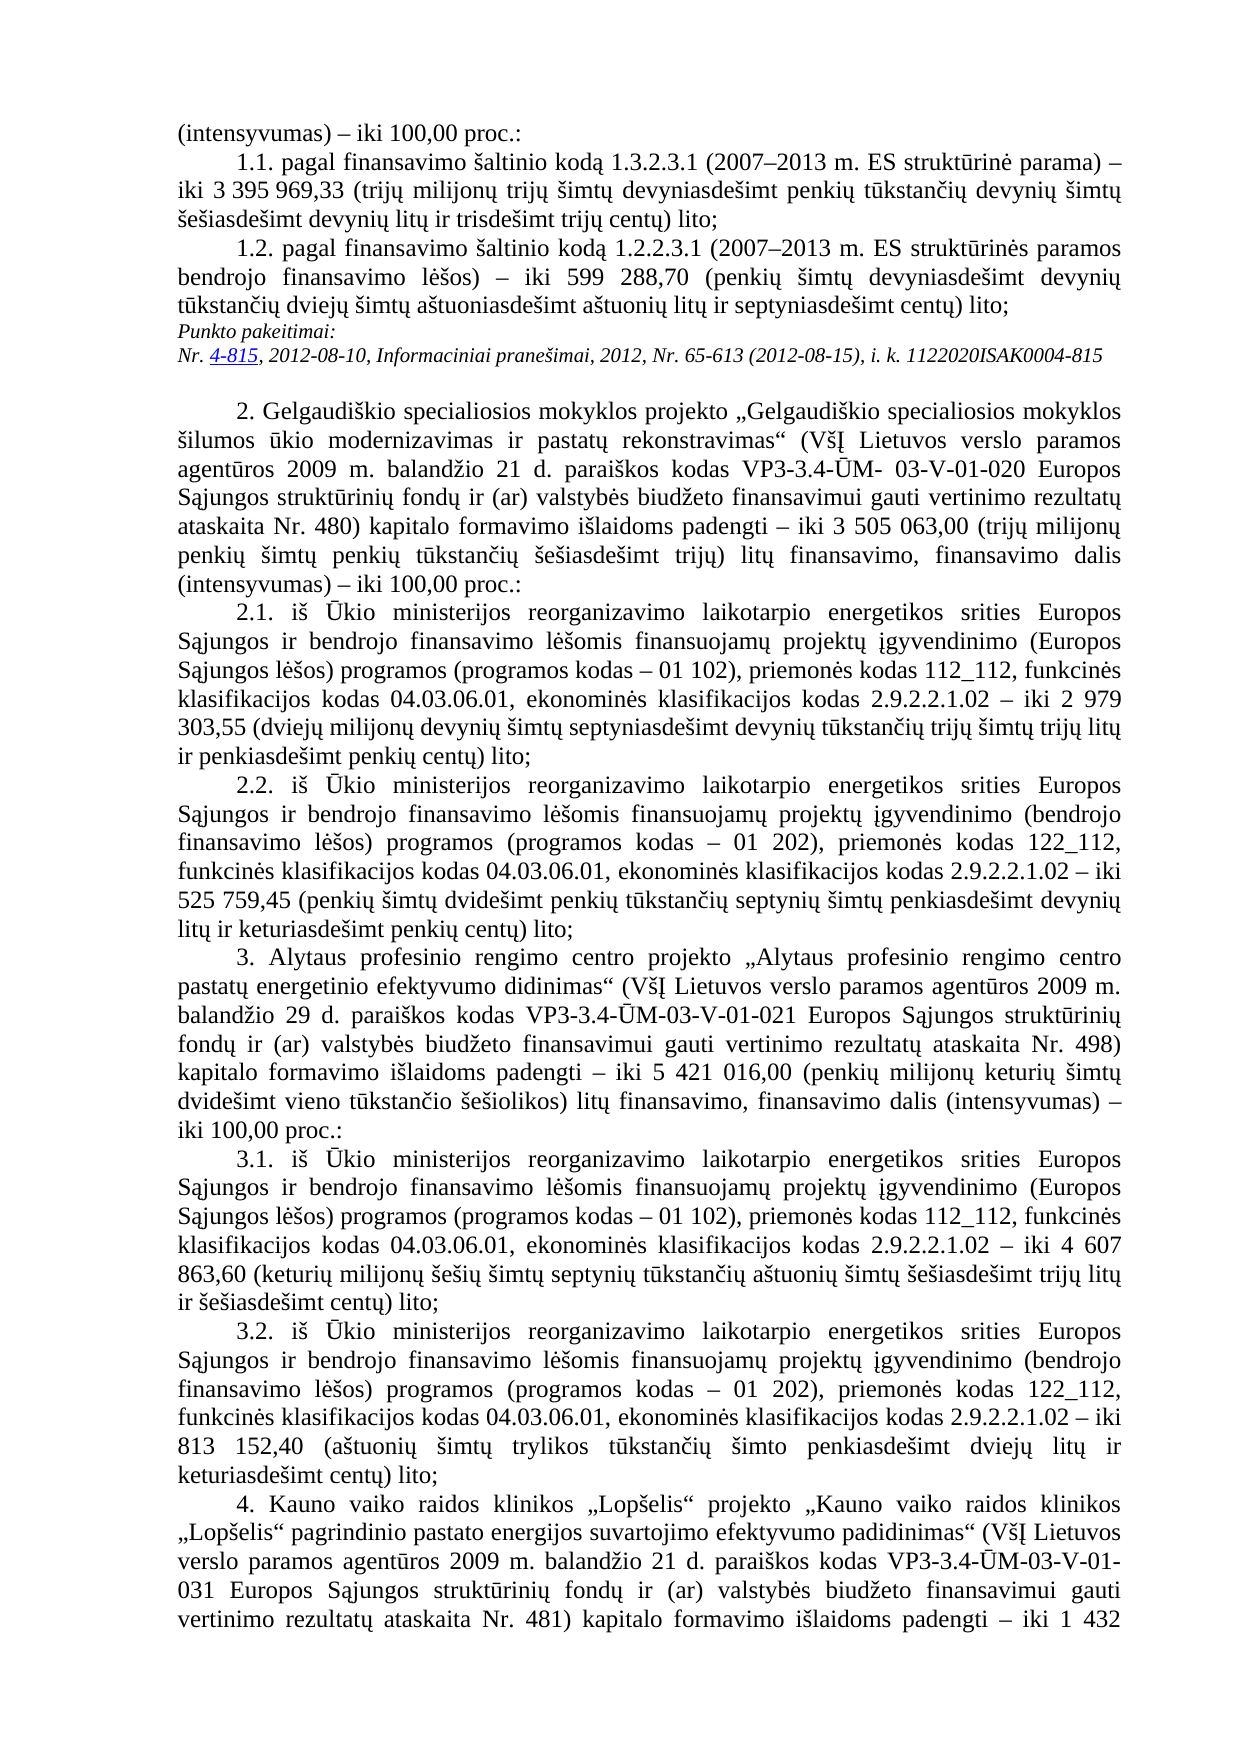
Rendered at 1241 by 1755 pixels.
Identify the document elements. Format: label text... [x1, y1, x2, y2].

text 3.1. iš Ūkio ministerijos reorganizavimo laikotarpio energetikos srities Europos Sąjungos ir bendrojo finansavimo lėšomis finansuojamų projektų įgyvendinimo (Europos Sąjungos lėšos) programos (programos kodas – 01 102), priemonės kodas 112_112, funkcinės klasifikacijos kodas 04.03.06.01, ekonominės klasifikacijos kodas 2.9.2.2.1.02 – iki 4 607 863,60 (keturių milijonų šešių šimtų septynių tūkstančių aštuonių šimtų šešiasdešimt trijų litų ir šešiasdešimt centų) lito; [177, 1144, 1122, 1316]
text 1.2. pagal finansavimo šaltinio kodą 1.2.2.3.1 (2007–2013 m. ES struktūrinės paramos bendrojo finansavimo lėšos) – iki 599 288,70 (penkių šimtų devyniasdešimt devynių tūkstančių dviejų šimtų aštuoniasdešimt aštuonių litų ir septyniasdešimt centų) lito; [177, 233, 1122, 319]
text Nr. 4-815, 2012-08-10, Informaciniai pranešimai, 2012, Nr. 65-613 (2012-08-15), i. k. 1122020ISAK0004-815 [177, 343, 1122, 367]
text 2.2. iš Ūkio ministerijos reorganizavimo laikotarpio energetikos srities Europos Sąjungos ir bendrojo finansavimo lėšomis finansuojamų projektų įgyvendinimo (bendrojo finansavimo lėšos) programos (programos kodas – 01 202), priemonės kodas 122_112, funkcinės klasifikacijos kodas 04.03.06.01, ekonominės klasifikacijos kodas 2.9.2.2.1.02 – iki 525 759,45 (penkių šimtų dvidešimt penkių tūkstančių septynių šimtų penkiasdešimt devynių litų ir keturiasdešimt penkių centų) lito; [177, 770, 1122, 942]
text 2. Gelgaudiškio specialiosios mokyklos projekto „Gelgaudiškio specialiosios mokyklos šilumos ūkio modernizavimas ir pastatų rekonstravimas“ (VšĮ Lietuvos verslo paramos agentūros 2009 m. balandžio 21 d. paraiškos kodas VP3-3.4-ŪM- 03-V-01-020 Europos Sąjungos struktūrinių fondų ir (ar) valstybės biudžeto finansavimui gauti vertinimo rezultatų ataskaita Nr. 480) kapitalo formavimo išlaidoms padengti – iki 3 505 063,00 (trijų milijonų penkių šimtų penkių tūkstančių šešiasdešimt trijų) litų finansavimo, finansavimo dalis (intensyvumas) – iki 100,00 proc.: [177, 396, 1122, 597]
text 1.1. pagal finansavimo šaltinio kodą 1.3.2.3.1 (2007–2013 m. ES struktūrinė parama) – iki 3 395 969,33 (trijų milijonų trijų šimtų devyniasdešimt penkių tūkstančių devynių šimtų šešiasdešimt devynių litų ir trisdešimt trijų centų) lito; [177, 147, 1122, 233]
text 4. Kauno vaiko raidos klinikos „Lopšelis“ projekto „Kauno vaiko raidos klinikos „Lopšelis“ pagrindinio pastato energijos suvartojimo efektyvumo padidinimas“ (VšĮ Lietuvos verslo paramos agentūros 2009 m. balandžio 21 d. paraiškos kodas VP3-3.4-ŪM-03-V-01-031 Europos Sąjungos struktūrinių fondų ir (ar) valstybės biudžeto finansavimui gauti vertinimo rezultatų ataskaita Nr. 481) kapitalo formavimo išlaidoms padengti – iki 1 432 [177, 1489, 1122, 1632]
text 3.2. iš Ūkio ministerijos reorganizavimo laikotarpio energetikos srities Europos Sąjungos ir bendrojo finansavimo lėšomis finansuojamų projektų įgyvendinimo (bendrojo finansavimo lėšos) programos (programos kodas – 01 202), priemonės kodas 122_112, funkcinės klasifikacijos kodas 04.03.06.01, ekonominės klasifikacijos kodas 2.9.2.2.1.02 – iki 813 152,40 (aštuonių šimtų trylikos tūkstančių šimto penkiasdešimt dviejų litų ir keturiasdešimt centų) lito; [177, 1316, 1122, 1489]
text (intensyvumas) – iki 100,00 proc.: [177, 118, 1122, 147]
text Punkto pakeitimai: [177, 319, 1122, 343]
text 2.1. iš Ūkio ministerijos reorganizavimo laikotarpio energetikos srities Europos Sąjungos ir bendrojo finansavimo lėšomis finansuojamų projektų įgyvendinimo (Europos Sąjungos lėšos) programos (programos kodas – 01 102), priemonės kodas 112_112, funkcinės klasifikacijos kodas 04.03.06.01, ekonominės klasifikacijos kodas 2.9.2.2.1.02 – iki 2 979 303,55 (dviejų milijonų devynių šimtų septyniasdešimt devynių tūkstančių trijų šimtų trijų litų ir penkiasdešimt penkių centų) lito; [177, 597, 1122, 770]
text 3. Alytaus profesinio rengimo centro projekto „Alytaus profesinio rengimo centro pastatų energetinio efektyvumo didinimas“ (VšĮ Lietuvos verslo paramos agentūros 2009 m. balandžio 29 d. paraiškos kodas VP3-3.4-ŪM-03-V-01-021 Europos Sąjungos struktūrinių fondų ir (ar) valstybės biudžeto finansavimui gauti vertinimo rezultatų ataskaita Nr. 498) kapitalo formavimo išlaidoms padengti – iki 5 421 016,00 (penkių milijonų keturių šimtų dvidešimt vieno tūkstančio šešiolikos) litų finansavimo, finansavimo dalis (intensyvumas) – iki 100,00 proc.: [177, 942, 1122, 1144]
